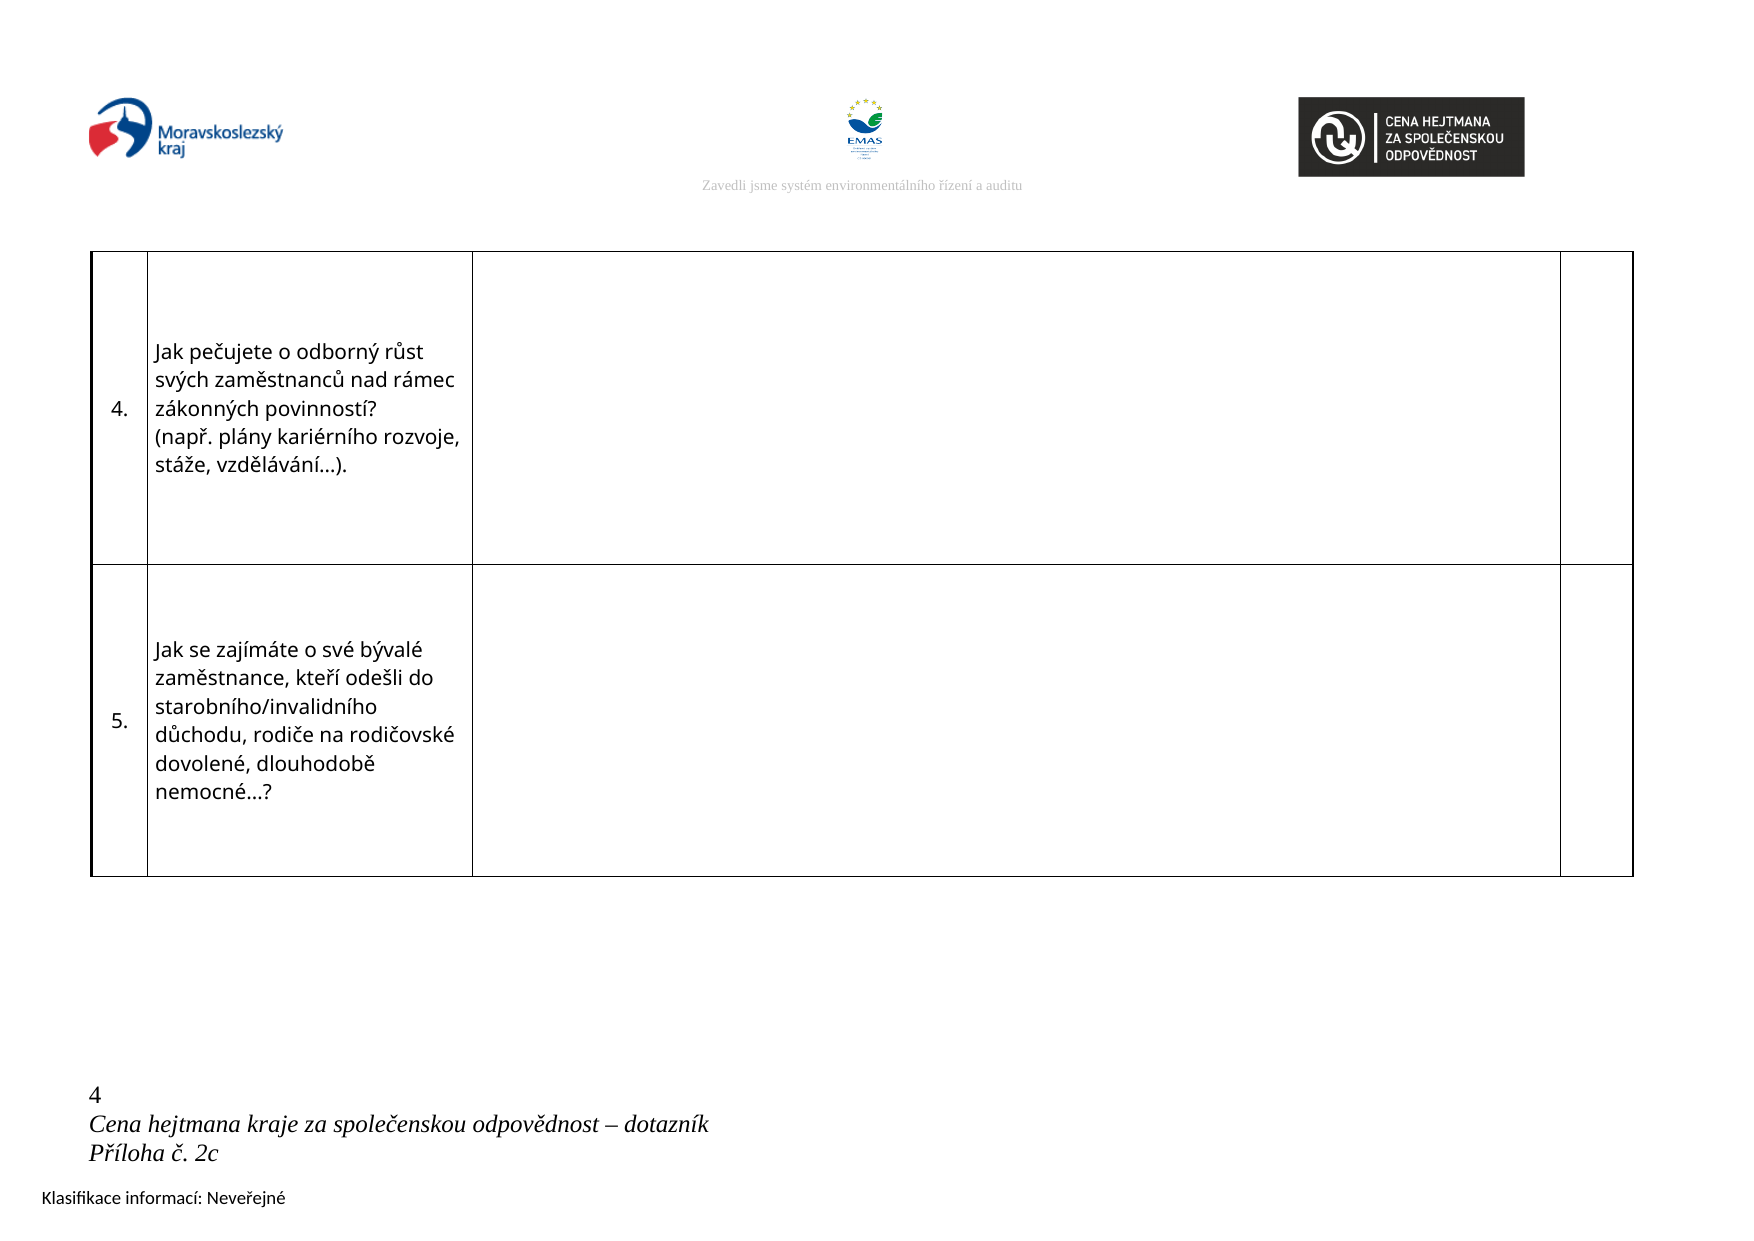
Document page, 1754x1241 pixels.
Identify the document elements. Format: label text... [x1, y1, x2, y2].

table_cell 4. [93, 252, 147, 564]
table_cell [473, 252, 1560, 564]
table_cell [473, 565, 1560, 876]
table_cell Jak se zajímáte o své bývalé zaměstnance, kteří odešli do starobního/invalidního důchodu, rodiče na rodičovské dovolené, dlouhodobě nemocné…? [148, 565, 472, 876]
table_cell 5. [93, 565, 147, 876]
table_cell [1561, 565, 1632, 876]
table_cell Jak pečujete o odborný růst svých zaměstnanců nad rámec zákonných povinností? (např. plány kariérního rozvoje, stáže, vzdělávání…). [148, 252, 472, 564]
table_cell [1561, 252, 1632, 564]
